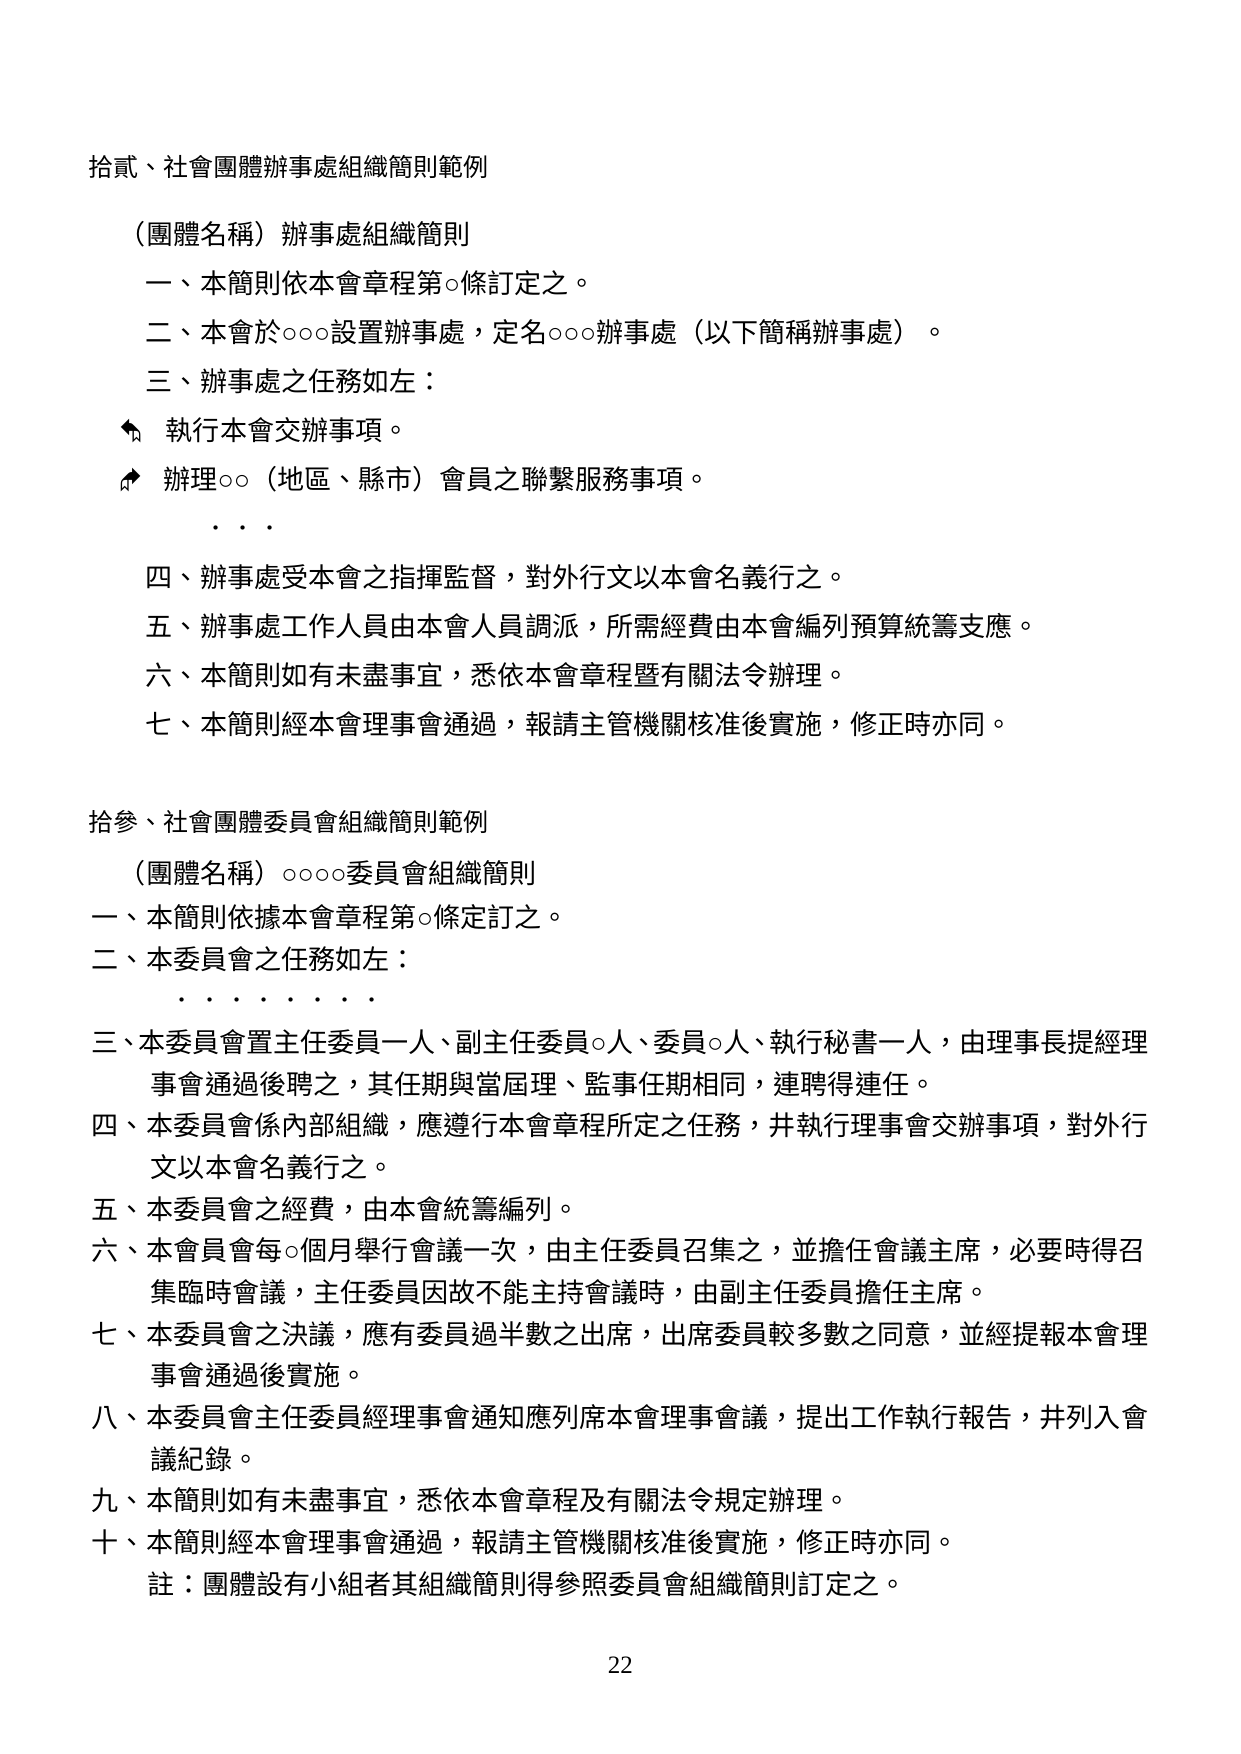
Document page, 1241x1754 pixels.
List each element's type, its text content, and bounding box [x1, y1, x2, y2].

text ．．．．．．．． [148, 977, 1149, 1019]
text 十、本簡則經本會理事會通過，報請主管機關核准後實施，修正時亦同。 [92, 1519, 1149, 1561]
text 四、本委員會係內部組織，應遵行本會章程所定之任務，井執行理事會交辦事項，對外行文以本會名義行之。 [92, 1102, 1149, 1186]
text 六、本會員會每○個月舉行會議一次，由主任委員召集之，並擔任會議主席，必要時得召集臨時會議，主任委員因故不能主持會議時，由副主任委員擔任主席。 [92, 1227, 1149, 1311]
text 一、本簡則依據本會章程第○條定訂之。 [92, 894, 1149, 936]
text 三、辦事處之任務如左： [146, 360, 1149, 399]
text  執行本會交辦事項。 [118, 409, 1149, 448]
text ．．． [148, 507, 1149, 546]
text 七、本委員會之決議，應有委員過半數之出席，出席委員較多數之同意，並經提報本會理事會通過後實施。 [92, 1311, 1149, 1394]
text 五、辦事處工作人員由本會人員調派，所需經費由本會編列預算統籌支應。 [146, 605, 1149, 644]
text 註：團體設有小組者其組織簡則得參照委員會組織簡則訂定之。 [148, 1561, 1149, 1602]
text （團體名稱）辦事處組織簡則 [92, 213, 1149, 252]
text 八、本委員會主任委員經理事會通知應列席本會理事會議，提出工作執行報告，井列入會議紀錄。 [92, 1394, 1149, 1477]
text （團體名稱）○○○○委員會組織簡則 [92, 842, 1149, 894]
text 拾參、社會團體委員會組織簡則範例 [89, 790, 1152, 842]
text 二、本委員會之任務如左： [92, 936, 1149, 977]
text  辦理○○（地區、縣市）會員之聯繫服務事項。 [118, 458, 1149, 497]
text 五、本委員會之經費，由本會統籌編列。 [92, 1186, 1149, 1227]
text 三、本委員會置主任委員一人、副主任委員○人、委員○人、執行秘書一人，由理事長提經理事會通過後聘之，其任期與當屆理、監事任期相同，連聘得連任。 [92, 1019, 1149, 1102]
text 四、辦事處受本會之指揮監督，對外行文以本會名義行之。 [146, 556, 1149, 595]
text 拾貳、社會團體辦事處組織簡則範例 [89, 147, 1152, 183]
text 一、本簡則依本會章程第○條訂定之。 [146, 262, 1149, 301]
text 九、本簡則如有未盡事宜，悉依本會章程及有關法令規定辦理。 [92, 1477, 1149, 1519]
text 七、本簡則經本會理事會通過，報請主管機關核准後實施，修正時亦同。 [146, 703, 1149, 743]
text 二、本會於○○○設置辦事處，定名○○○辦事處（以下簡稱辦事處）。 [146, 311, 1149, 350]
text 六、本簡則如有未盡事宜，悉依本會章程暨有關法令辦理。 [146, 654, 1149, 693]
